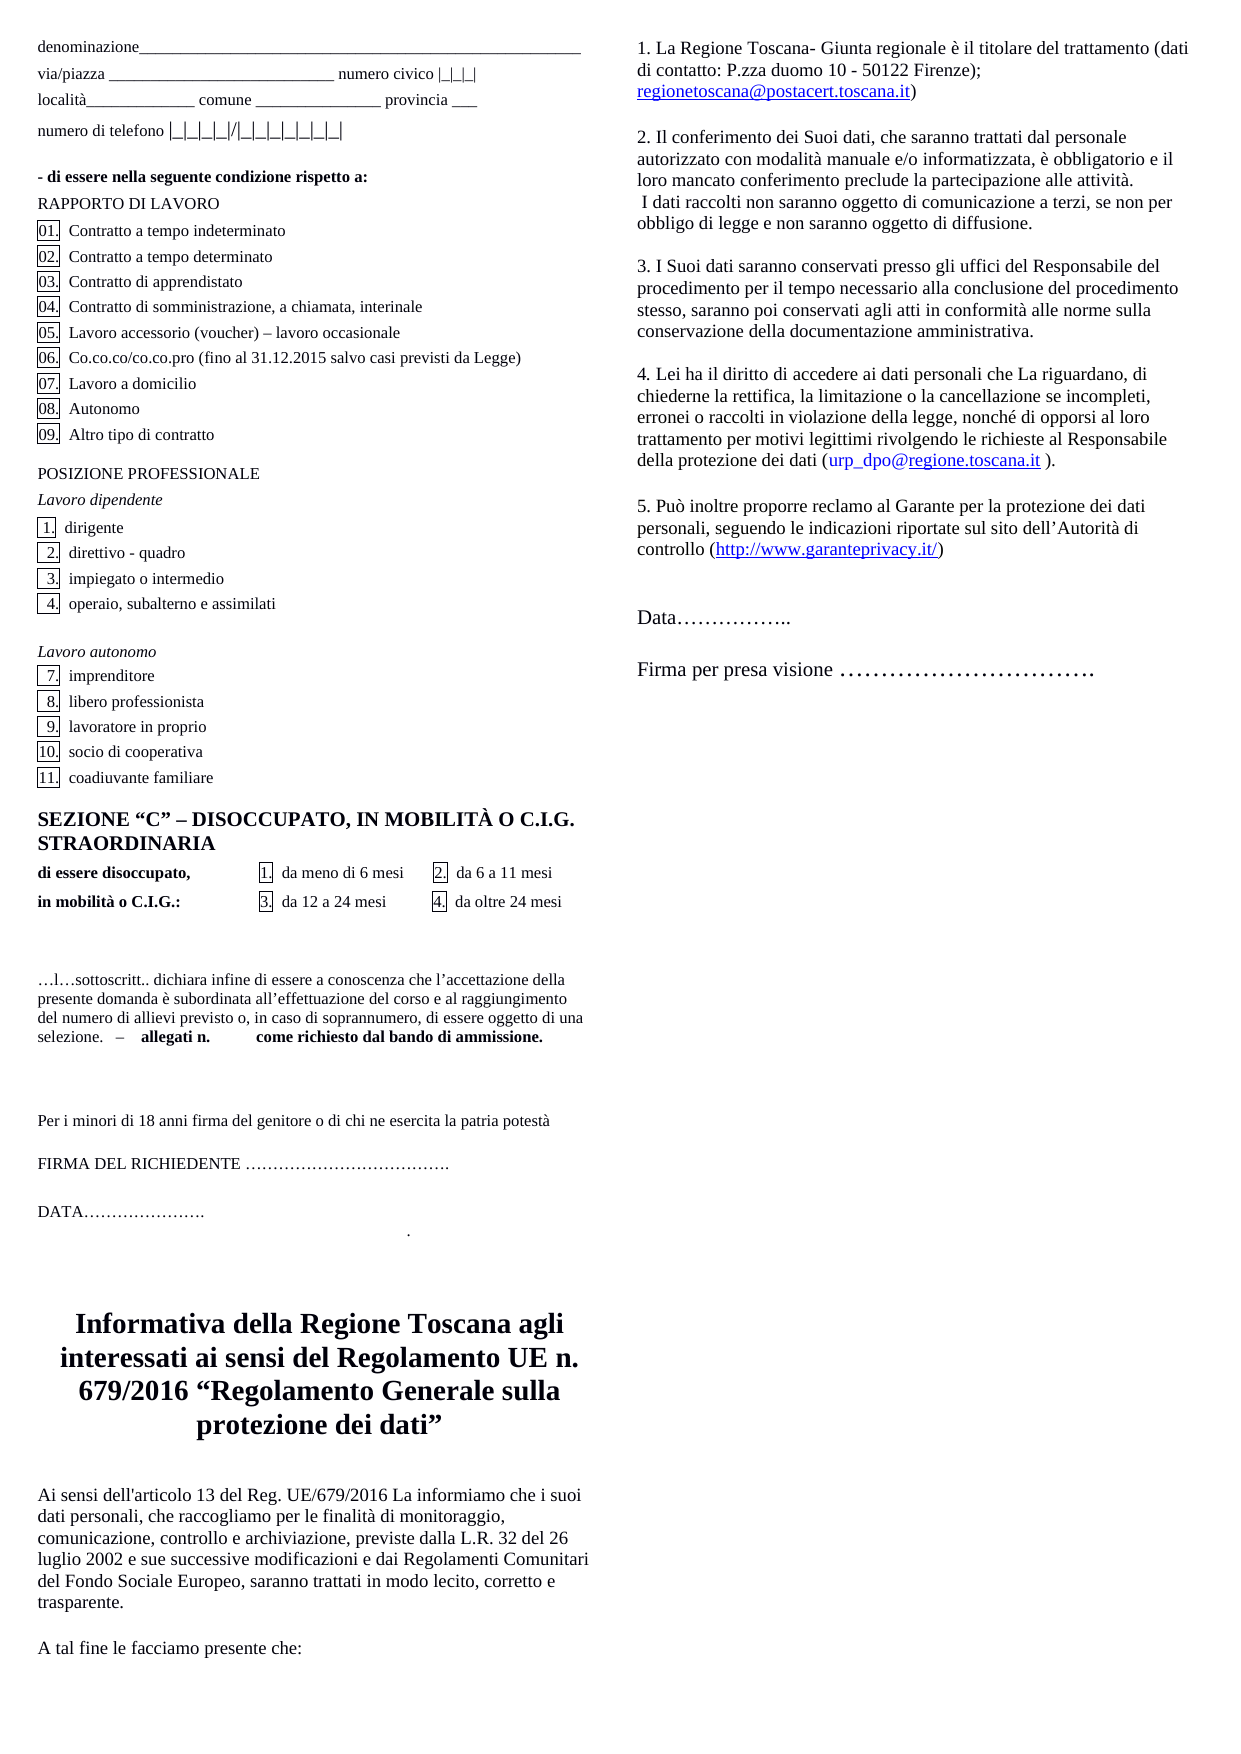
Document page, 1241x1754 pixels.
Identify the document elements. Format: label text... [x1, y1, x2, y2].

text da oltre 24 mesi [447, 891, 601, 912]
text 3. I Suoi dati saranno conservati presso gli uffici del Responsabile del procedimento per il tempo necessario alla conclusione del procedimento stesso, saranno poi conservati agli atti in conformità alle norme sulla conservazione della documentazione amministrativa. [637, 255, 1201, 363]
list numero di telefono |_|_|_|_|/|_|_|_|_|_|_|_| [37, 117, 601, 141]
text 2. [434, 863, 447, 882]
list Autonomo [60, 398, 601, 419]
text …l…sottoscritt.. dichiara infine di essere a conoscenza che l’accettazione della presente domanda è subordinata all’effettuazione del corso e al raggiungimento [37, 969, 601, 1008]
list dirigente [56, 517, 601, 538]
text 2. Il conferimento dei Suoi dati, che saranno trattati dal personale autorizzato con modalità manuale e/o informatizzata, è obbligatorio e il loro mancato conferimento preclude la partecipazione alle attività. [637, 126, 1201, 191]
list via/piazza ___________________________ numero civico |_|_|_| [37, 64, 601, 83]
text 4. [433, 892, 446, 911]
list Altro tipo di contratto [60, 423, 601, 444]
text Ai sensi dell'articolo 13 del Reg. UE/679/2016 La informiamo che i suoi dati personali, che raccogliamo per le finalità di monitoraggio, comunicazione, controllo e archiviazione, previste dalla L.R. 32 del 26 luglio 2002 e sue successive modificazioni e dai Regolamenti Comunitari del Fondo Sociale Europeo, saranno trattati in modo lecito, corretto e trasparente. [37, 1483, 601, 1637]
list 02. [38, 246, 59, 266]
text Data…………….. [637, 605, 1201, 629]
text Contratto di somministrazione, a chiamata, interinale [60, 296, 601, 317]
list 3. [38, 569, 59, 588]
title Informativa della Regione Toscana agli interessati ai sensi del Regolamento UE n. 679/2016 “Regolamento Generale sulla protezione dei dati” [37, 1306, 601, 1440]
subtitle Firma per presa visione …………………………. [637, 653, 1201, 682]
list 01. [38, 221, 59, 240]
text da 12 a 24 mesi [273, 891, 432, 912]
list Contratto a tempo indeterminato [60, 220, 601, 241]
text Per i minori di 18 anni firma del genitore o di chi ne esercita la patria potestà [37, 1111, 601, 1130]
text 04. [38, 297, 59, 316]
text 3. [260, 892, 272, 911]
list Lavoro dipendente [37, 490, 601, 509]
list 1. [38, 518, 55, 537]
text 1. La Regione Toscana- Giunta regionale è il titolare del trattamento (dati di contatto: P.zza duomo 10 - 50122 Firenze); regionetoscana@postacert.toscana.it) [637, 37, 1201, 126]
list 8. [38, 691, 59, 711]
text 1. [260, 863, 272, 882]
list Lavoro a domicilio [60, 372, 601, 394]
list libero professionista [60, 690, 601, 712]
list operaio, subalterno e assimilati [60, 593, 601, 614]
list località_____________ comune _______________ provincia ___ [37, 90, 601, 109]
list 4. [38, 594, 59, 613]
text di essere disoccupato, [37, 862, 259, 883]
text da 6 a 11 mesi [448, 862, 601, 883]
text A tal fine le facciamo presente che: [37, 1637, 601, 1680]
list 10. [38, 742, 59, 761]
list Co.co.co/co.co.pro (fino al 31.12.2015 salvo casi previsti da Legge) [60, 347, 601, 368]
text 4. Lei ha il diritto di accedere ai dati personali che La riguardano, di chiederne la rettifica, la limitazione o la cancellazione se incompleti, erronei o raccolti in violazione della legge, nonché di opporsi al loro trattamento per motivi legittimi rivolgendo le richieste al Responsabile della protezione dei dati (urp_dpo@regione.toscana.it ). [637, 363, 1201, 495]
list lavoratore in proprio [60, 716, 601, 737]
text I dati raccolti non saranno oggetto di comunicazione a terzi, se non per obbligo di legge e non saranno oggetto di diffusione. [637, 191, 1201, 255]
list 9. [38, 717, 59, 736]
list Contratto di apprendistato [60, 271, 601, 292]
list 08. [38, 399, 59, 418]
list Lavoro autonomo [37, 642, 601, 661]
list 03. [38, 272, 59, 291]
list 06. [38, 348, 59, 367]
list 09. [38, 424, 59, 443]
list imprenditore [60, 665, 601, 686]
list POSIZIONE PROFESSIONALE [37, 464, 601, 483]
text FIRMA DEL RICHIEDENTE ………………………………. [37, 1154, 601, 1173]
list 2. [38, 543, 59, 562]
text - di essere nella seguente condizione rispetto a: [37, 167, 601, 186]
text da meno di 6 mesi [273, 862, 433, 883]
list 07. [38, 374, 59, 393]
list denominazione_____________________________________________________ [37, 37, 601, 56]
list Contratto a tempo determinato [60, 245, 601, 267]
text 05. [38, 323, 59, 342]
list impiegato o intermedio [60, 567, 601, 589]
list socio di cooperativa [60, 741, 601, 762]
list coadiuvante familiare [60, 767, 601, 788]
list direttivo - quadro [60, 542, 601, 563]
list 7. [38, 666, 59, 685]
text Lavoro accessorio (voucher) – lavoro occasionale [60, 322, 601, 343]
text RAPPORTO DI LAVORO [37, 193, 601, 213]
text SEZIONE “C” – DISOCCUPATO, IN MOBILITÀ O C.I.G. STRAORDINARIA [37, 807, 601, 855]
text DATA…………………. . [37, 1202, 601, 1240]
list 11. [38, 768, 59, 787]
text in mobilità o C.I.G.: [37, 891, 259, 912]
text 5. Può inoltre proporre reclamo al Garante per la protezione dei dati personali, seguendo le indicazioni riportate sul sito dell’Autorità di controllo (http://www.garanteprivacy.it/) [637, 495, 1201, 560]
text del numero di allievi previsto o, in caso di soprannumero, di essere oggetto di una selezione. – allegati n. come richiesto dal bando di ammissione. [37, 1008, 601, 1046]
